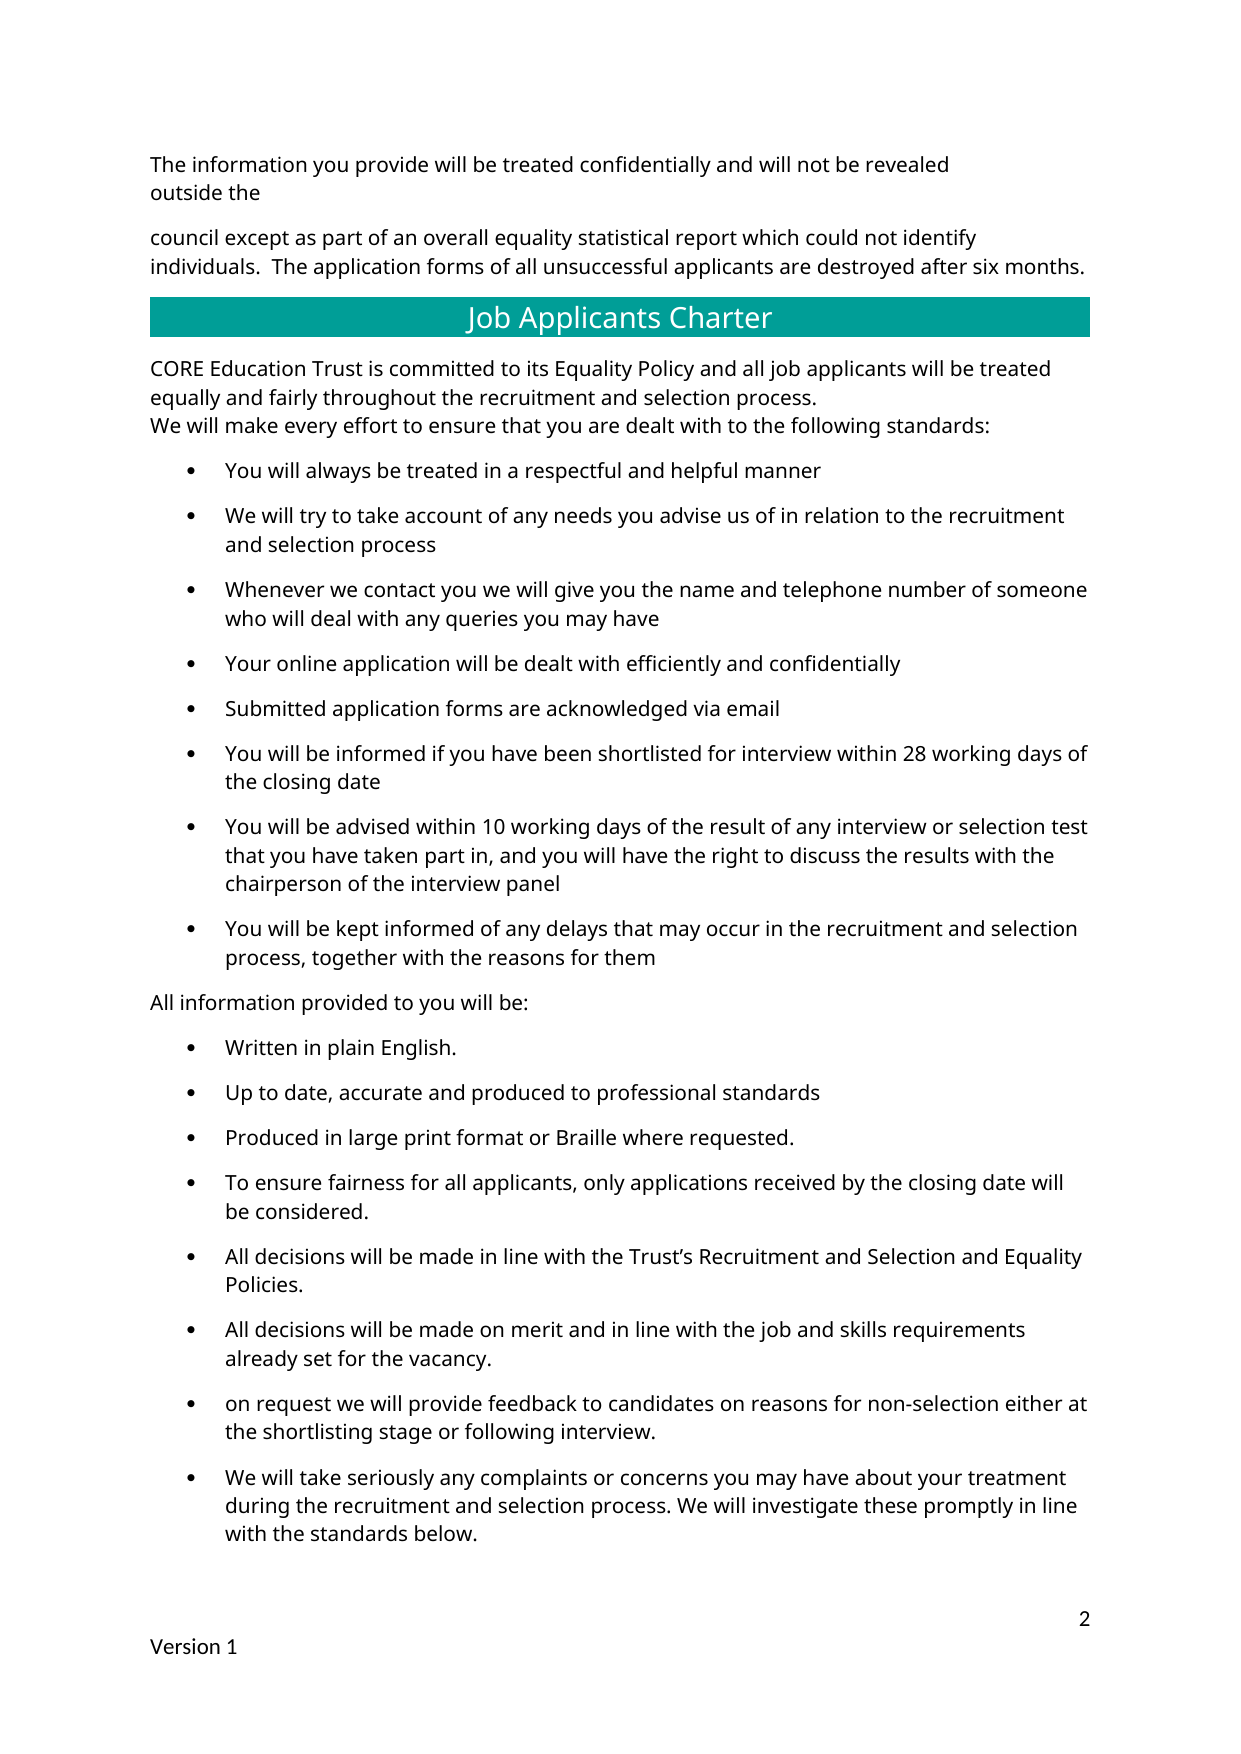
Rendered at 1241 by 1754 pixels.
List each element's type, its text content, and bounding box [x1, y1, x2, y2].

text Job Applicants Charter [150, 297, 1090, 337]
list We will take seriously any complaints or concerns you may have about your treatment during the recruitment and selection process. We will investigate these promptly in line with the standards below. [187, 1463, 1090, 1548]
list You will be informed if you have been shortlisted for interview within 28 working days of the closing date [187, 739, 1090, 796]
list To ensure fairness for all applicants, only applications received by the closing date will be considered. [187, 1168, 1090, 1225]
list We will try to take account of any needs you advise us of in relation to the recruitment and selection process [187, 502, 1090, 558]
text CORE Education Trust is committed to its Equality Policy and all job applicants will be treated equally and fairly throughout the recruitment and selection process. We will make every effort to ensure that you are dealt with to the following standards: [150, 354, 1090, 440]
list Whenever we contact you we will give you the name and telephone number of someone who will deal with any queries you may have [187, 575, 1090, 632]
text council except as part of an overall equality statistical report which could not identify individuals. The application forms of all unsuccessful applicants are destroyed after six months. [150, 223, 1090, 280]
text All information provided to you will be: [150, 988, 1090, 1016]
list Your online application will be dealt with efficiently and confidentially [187, 649, 1090, 677]
list Up to date, accurate and produced to professional standards [187, 1078, 1090, 1107]
list You will always be treated in a respectful and helpful manner [187, 457, 1090, 485]
list on request we will provide feedback to candidates on reasons for non-selection either at the shortlisting stage or following interview. [187, 1389, 1090, 1446]
list You will be kept informed of any delays that may occur in the recruitment and selection process, together with the reasons for them [187, 914, 1090, 971]
list All decisions will be made in line with the Trust’s Recruitment and Selection and Equality Policies. [187, 1242, 1090, 1299]
list Written in plain English. [187, 1033, 1090, 1062]
list Submitted application forms are acknowledged via email [187, 694, 1090, 722]
list You will be advised within 10 working days of the result of any interview or selection test that you have taken part in, and you will have the right to discuss the results with the chairperson of the interview panel [187, 812, 1090, 898]
list Produced in large print format or Braille where requested. [187, 1123, 1090, 1152]
list All decisions will be made on merit and in line with the job and skills requirements already set for the vacancy. [187, 1316, 1090, 1372]
text The information you provide will be treated confidentially and will not be revealed outside the [150, 150, 1090, 207]
